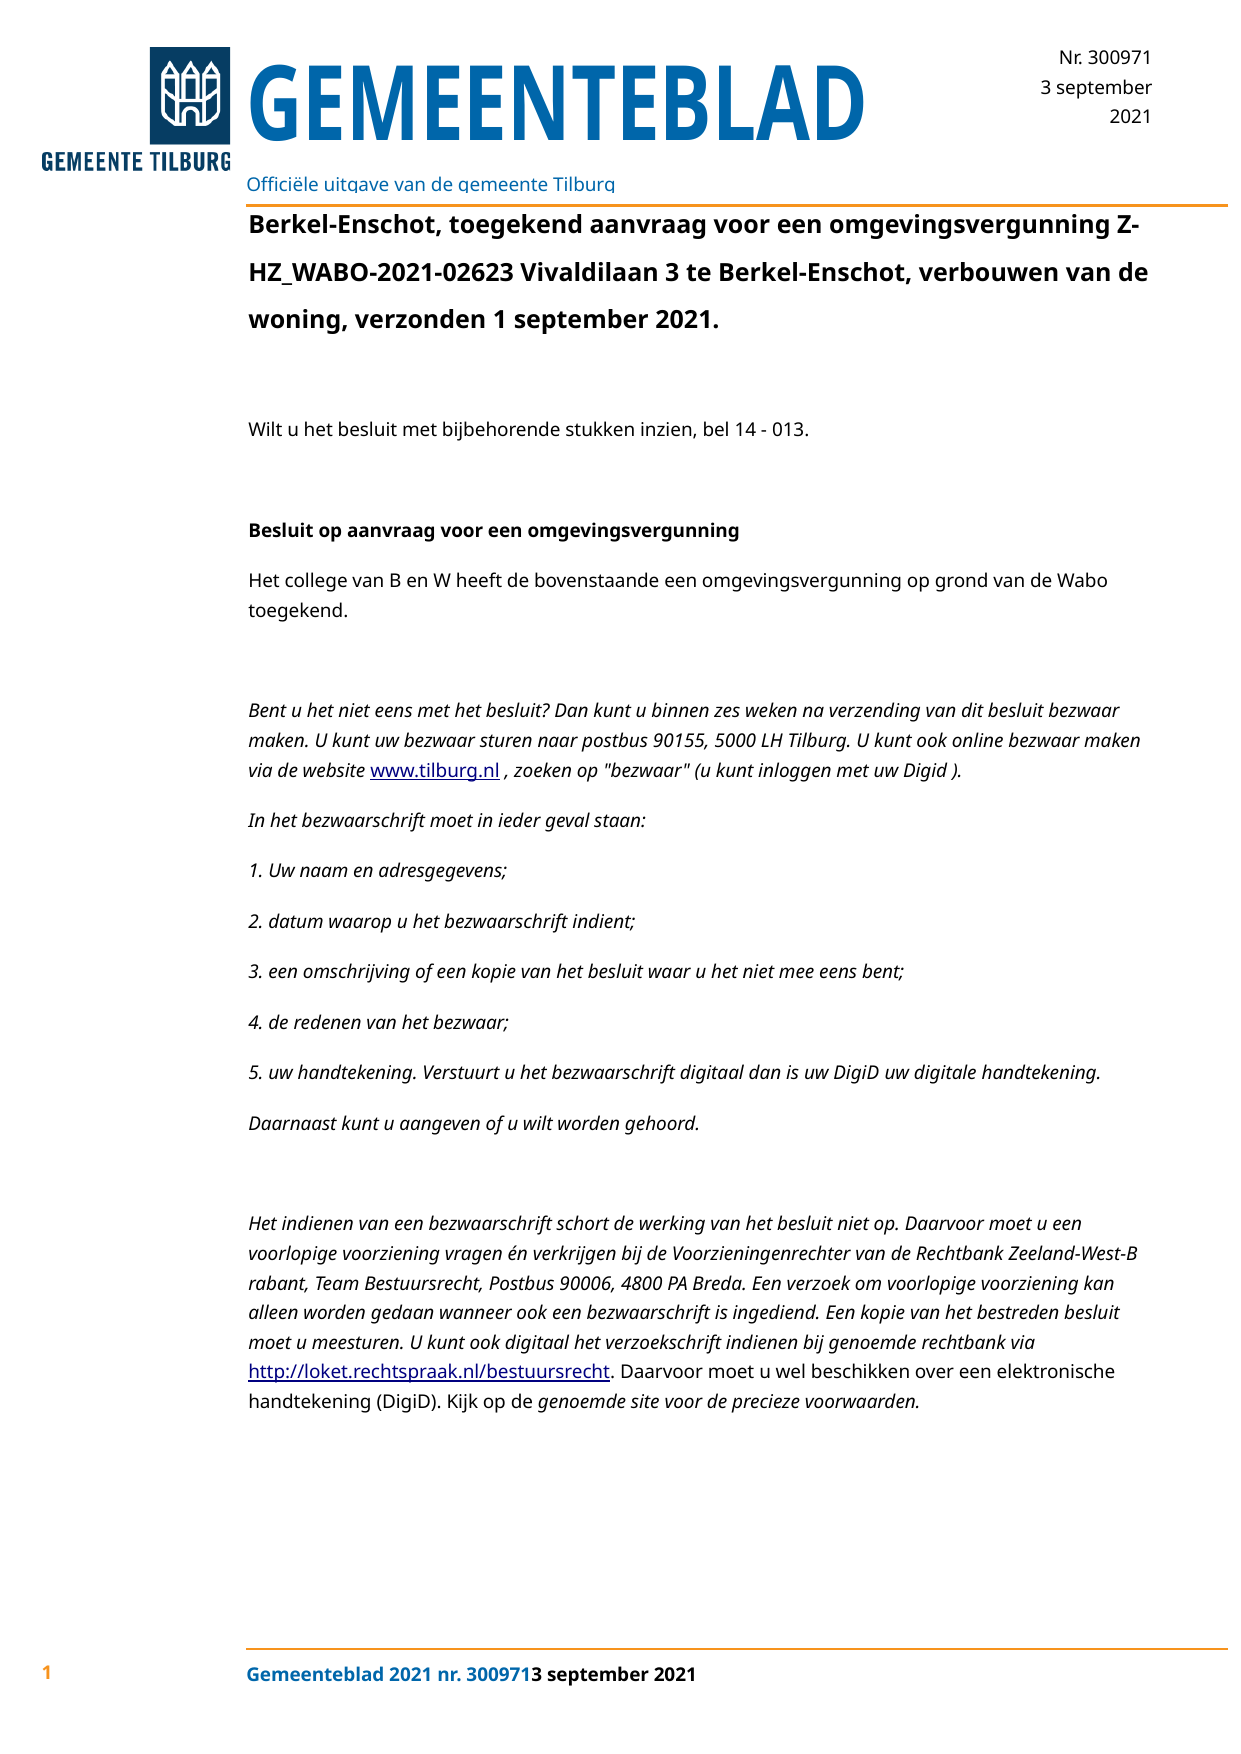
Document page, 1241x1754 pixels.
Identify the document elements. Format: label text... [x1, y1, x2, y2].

text Het college van B en W heeft de bovenstaande een omgevingsvergunning op grond van de Wabo toegekend. [248, 567, 1152, 622]
text 2. datum waarop u het bezwaarschrift indient; [248, 908, 1152, 934]
text Bent u het niet eens met het besluit? Dan kunt u binnen zes weken na verzending van dit besluit bezwaar maken. U kunt uw bezwaar sturen naar postbus 90155, 5000 LH Tilburg. U kunt ook online bezwaar maken via de website www.tilburg.nl , zoeken op "bezwaar" (u kunt inloggen met uw Digid ). [248, 698, 1152, 782]
text 1. Uw naam en adresgegevens; [248, 858, 1152, 883]
text 4. de redenen van het bezwaar; [248, 1009, 1152, 1034]
text Daarnaast kunt u aangeven of u wilt worden gehoord. [248, 1110, 1152, 1135]
text Het indienen van een bezwaarschrift schort de werking van het besluit niet op. Daarvoor moet u een voorlopige voorziening vragen én verkrijgen bij de Voorzieningenrechter van de Rechtbank Zeeland-West-B rabant, Team Bestuursrecht, Postbus 90006, 4800 PA Breda. Een verzoek om voorlopige voorziening kan alleen worden gedaan wanneer ook een bezwaarschrift is ingediend. Een kopie van het bestreden besluit moet u meesturen. U kunt ook digitaal het verzoekschrift indienen bij genoemde rechtbank via http://loket.rechtspraak.nl/bestuursrecht. Daarvoor moet u wel beschikken over een elektronische handtekening (DigiD). Kijk op de genoemde site voor de precieze voorwaarden. [248, 1211, 1152, 1414]
text 3. een omschrijving of een kopie van het besluit waar u het niet mee eens bent; [248, 958, 1152, 984]
text Berkel-Enschot, toegekend aanvraag voor een omgevingsvergunning Z-HZ_WABO-2021-02623 Vivaldilaan 3 te Berkel-Enschot, verbouwen van de woning, verzonden 1 september 2021. [248, 207, 1152, 336]
picture [41, 47, 231, 172]
text In het bezwaarschrift moet in ieder geval staan: [248, 807, 1152, 833]
text Wilt u het besluit met bijbehorende stukken inzien, bel 14 - 013. [248, 416, 1152, 442]
text Besluit op aanvraag voor een omgevingsvergunning [248, 517, 1152, 542]
text 5. uw handtekening. Verstuurt u het bezwaarschrift digitaal dan is uw DigiD uw digitale handtekening. [248, 1059, 1152, 1085]
